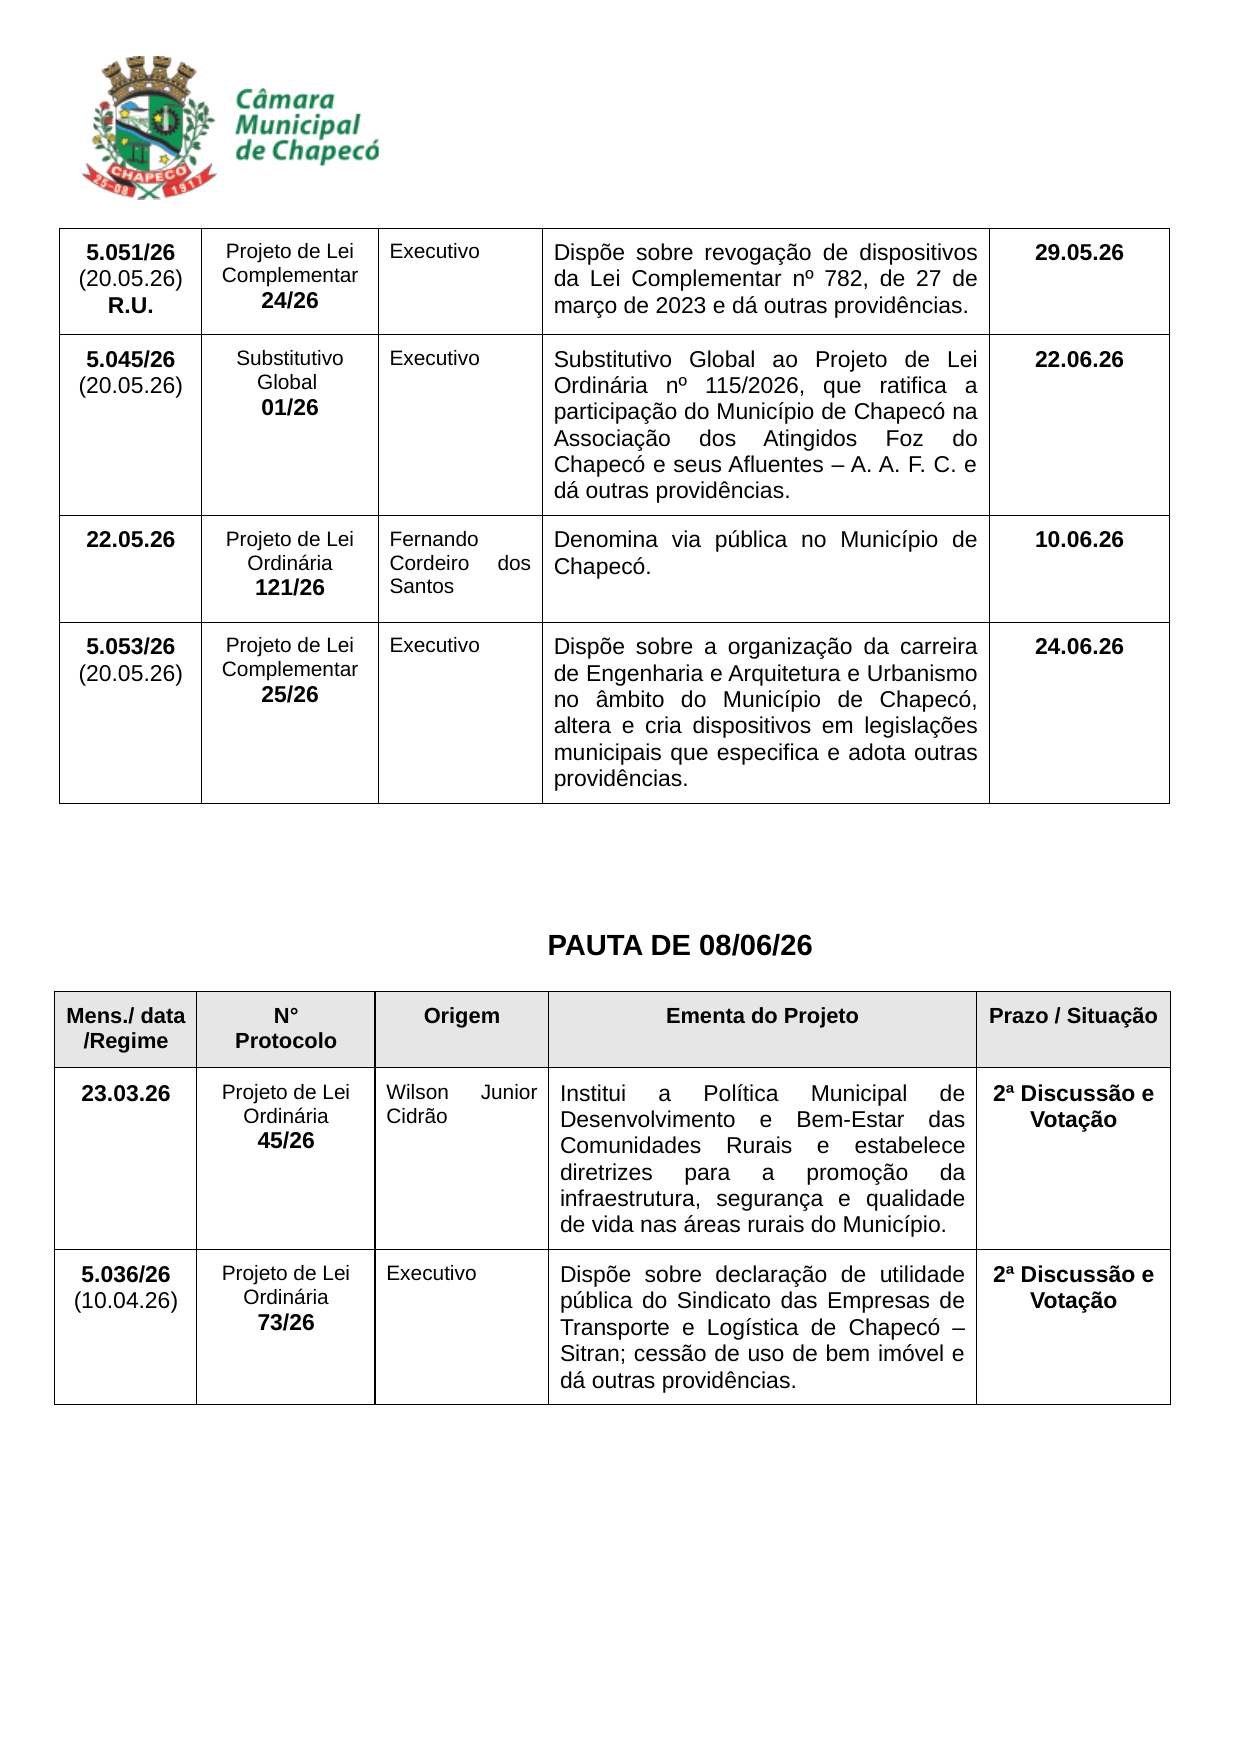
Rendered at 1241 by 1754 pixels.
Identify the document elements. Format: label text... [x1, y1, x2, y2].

table_cell Institui a Política Municipal de Desenvolvimento e Bem-Estar das Comunidades Rurais e estabelece diretrizes para a promoção da infraestrutura, segurança e qualidade de vida nas áreas rurais do Município. [549, 1068, 976, 1249]
table_cell Wilson Junior Cidrão [376, 1068, 548, 1249]
table_cell Dispõe sobre a organização da carreira de Engenharia e Arquitetura e Urbanismo no âmbito do Município de Chapecó, altera e cria dispositivos em legislações municipais que especifica e adota outras providências. [543, 623, 989, 803]
table_header Prazo / Situação [977, 992, 1170, 1067]
table_cell Projeto de Lei Ordinária 121/26 [202, 516, 378, 622]
table_cell Substitutivo Global ao Projeto de Lei Ordinária nº 115/2026, que ratifica a participação do Município de Chapecó na Associação dos Atingidos Foz do Chapecó e seus Afluentes – A. A. F. C. e dá outras providências. [543, 335, 989, 515]
table_cell 5.053/26 (20.05.26) [60, 623, 201, 803]
table_cell 29.05.26 [990, 229, 1169, 334]
table_header N° Protocolo [197, 992, 374, 1067]
table_cell 5.036/26 (10.04.26) [55, 1250, 196, 1404]
table_cell Denomina via pública no Município de Chapecó. [543, 516, 989, 622]
table_cell Fernando Cordeiro dos Santos [379, 516, 542, 622]
table_cell 2ª Discussão e Votação [977, 1250, 1170, 1404]
table_cell 5.051/26 (20.05.26) R.U. [60, 229, 201, 334]
table_cell Projeto de Lei Complementar 25/26 [202, 623, 378, 803]
table_header Ementa do Projeto [549, 992, 976, 1067]
table_cell 22.06.26 [990, 335, 1169, 515]
table_cell 2ª Discussão e Votação [977, 1068, 1170, 1249]
table_cell Projeto de Lei Ordinária 45/26 [197, 1068, 374, 1249]
table_cell Executivo [379, 623, 542, 803]
table_cell Executivo [379, 229, 542, 334]
table_cell 23.03.26 [55, 1068, 196, 1249]
subtitle PAUTA DE 08/06/26 [215, 928, 1145, 962]
table_cell Executivo [379, 335, 542, 515]
table_cell Dispõe sobre declaração de utilidade pública do Sindicato das Empresas de Transporte e Logística de Chapecó – Sitran; cessão de uso de bem imóvel e dá outras providências. [549, 1250, 976, 1404]
table_cell 5.045/26 (20.05.26) [60, 335, 201, 515]
table_header Origem [376, 992, 548, 1067]
table_cell 24.06.26 [990, 623, 1169, 803]
table_header Mens./ data /Regime [55, 992, 196, 1067]
table_cell 10.06.26 [990, 516, 1169, 622]
table_cell Substitutivo Global 01/26 [202, 335, 378, 515]
table_cell Projeto de Lei Complementar 24/26 [202, 229, 378, 334]
table_cell Executivo [376, 1250, 548, 1404]
table_cell Projeto de Lei Ordinária 73/26 [197, 1250, 374, 1404]
table_cell Dispõe sobre revogação de dispositivos da Lei Complementar nº 782, de 27 de março de 2023 e dá outras providências. [543, 229, 989, 334]
table_cell 22.05.26 [60, 516, 201, 622]
picture [81, 56, 379, 200]
